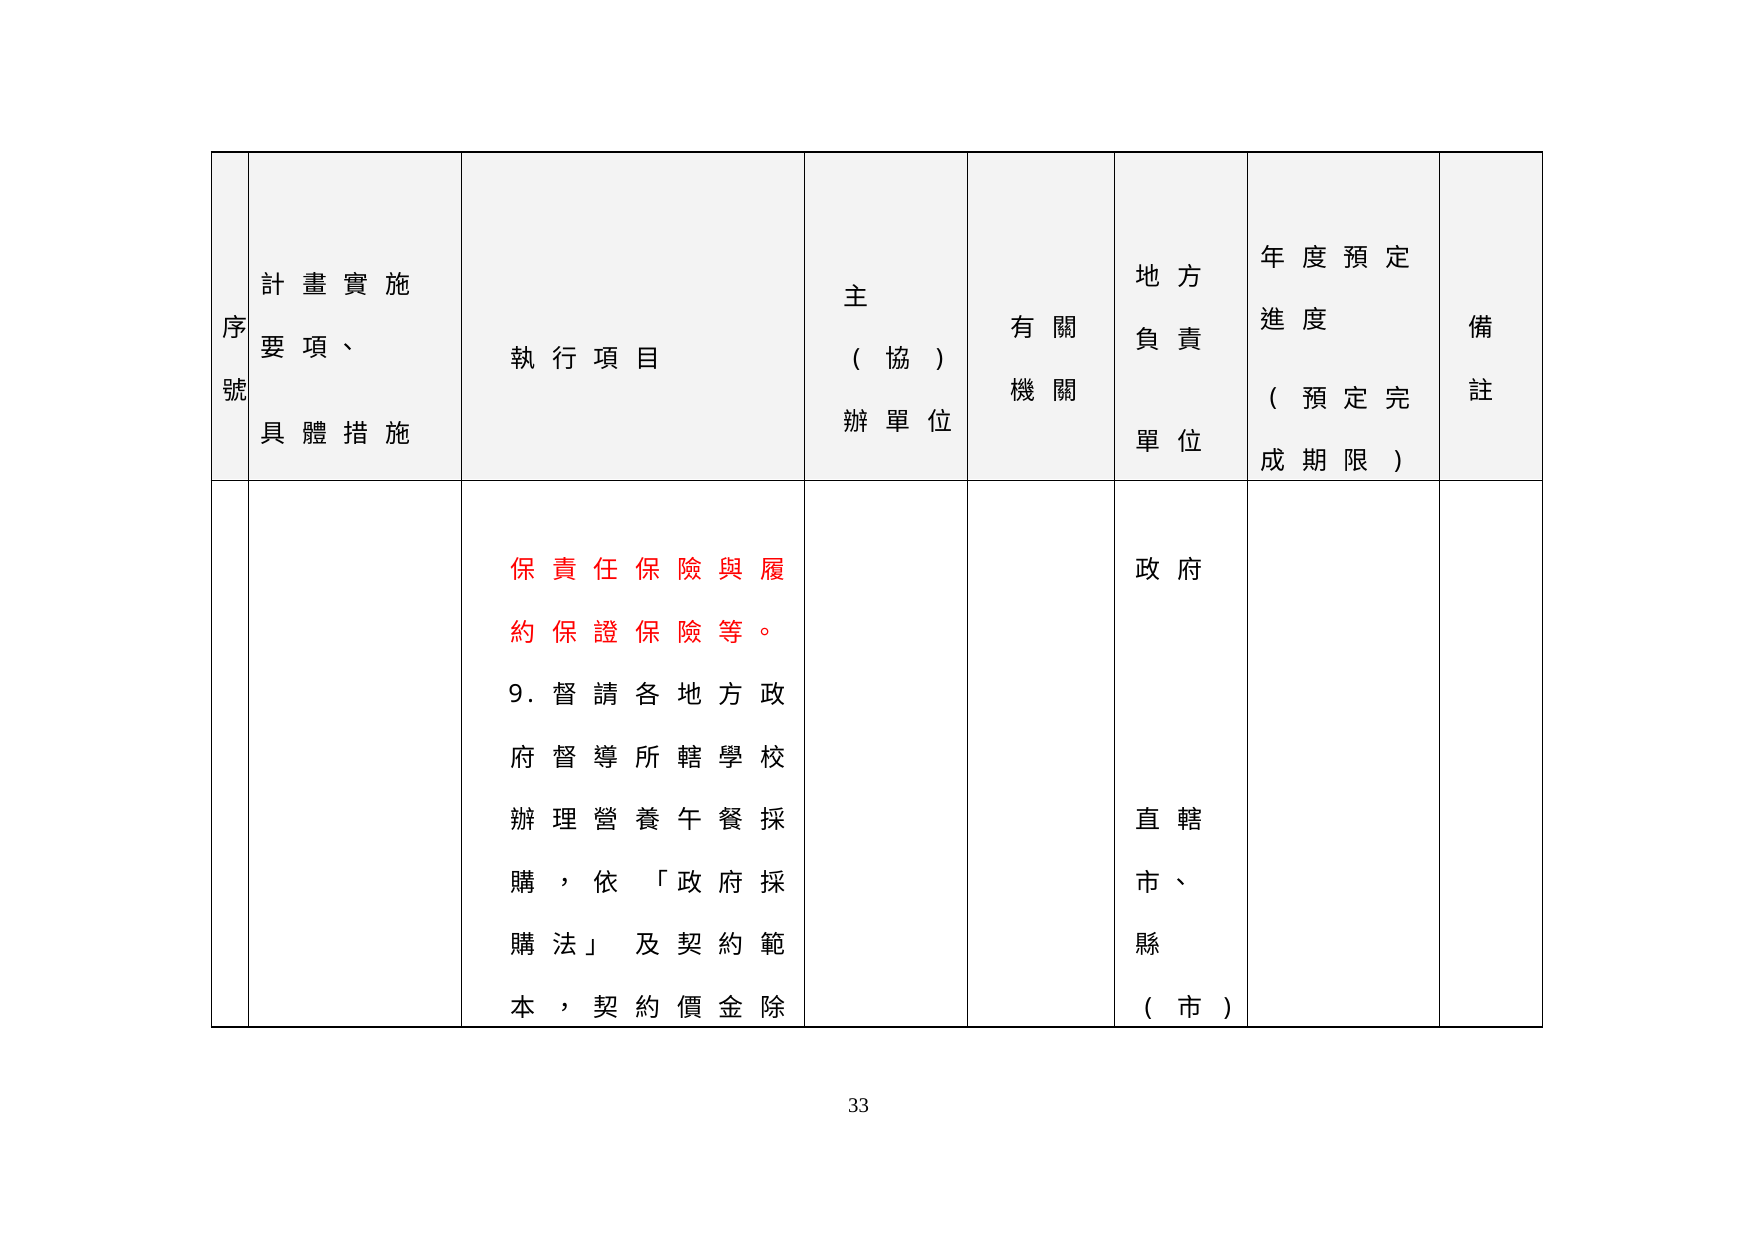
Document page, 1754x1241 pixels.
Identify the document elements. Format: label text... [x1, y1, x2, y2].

table_header 有關機關 [968, 153, 1114, 479]
table_header 計畫實施要項、 具體措施 [249, 153, 461, 479]
table_header 備註 [1440, 153, 1542, 479]
table_header 執行項目 [462, 153, 804, 479]
table_cell [249, 481, 461, 1026]
table_cell [1248, 481, 1439, 1026]
table_cell [968, 481, 1114, 1026]
table_cell [212, 481, 248, 1026]
table_cell [805, 481, 967, 1026]
table_cell 保責任保險與履約保證保險等。 9.督請各地方政府督導所轄學校辦理營養午餐採購，依「政府採購法」及契約範本，契約價金除 [462, 481, 804, 1026]
table_cell [1440, 481, 1542, 1026]
table_cell 政府 直轄市、縣(市) [1115, 481, 1247, 1026]
table_header 序號 [212, 153, 248, 479]
table_header 主(協)辦單位 [805, 153, 967, 479]
table_header 地方負責 單位 [1115, 153, 1247, 479]
table_header 年度預定進度 (預定完成期限) [1248, 153, 1439, 479]
